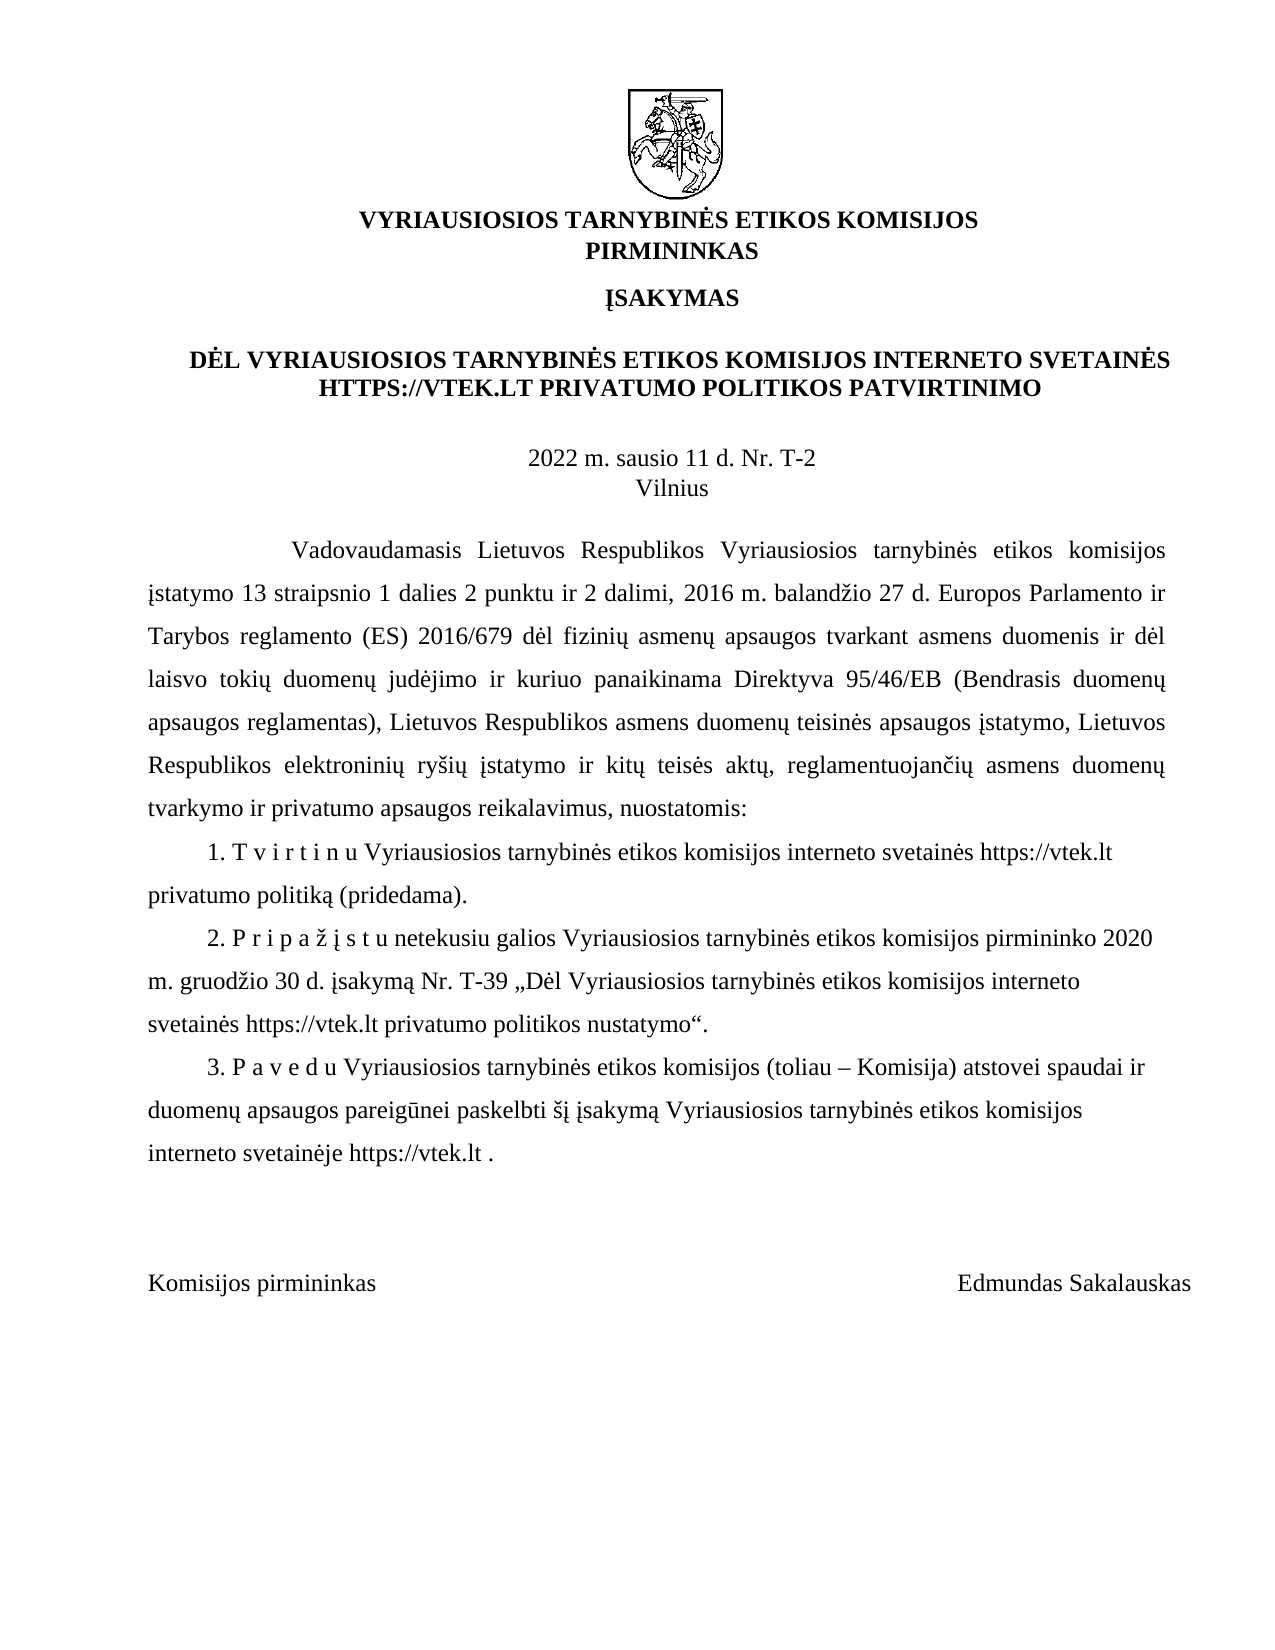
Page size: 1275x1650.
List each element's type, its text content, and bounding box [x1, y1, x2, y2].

text ĮSAKYMAS [148, 283, 1196, 312]
text Vilnius [148, 473, 1196, 502]
text VYRIAUSIOSIOS TARNYBINĖS ETIKOS KOMISIJOS [148, 205, 1196, 234]
text DĖL VYRIAUSIOSIOS TARNYBINĖS ETIKOS KOMISIJOS INTERNETO SVETAINĖS HTTPS://VTEK.LT PRIVATUMO POLITIKOS PATVIRTINIMO [164, 345, 1196, 402]
text 2022 m. sausio 11 d. Nr. T-2 [148, 443, 1196, 471]
text 2. P r i p a ž į s t u netekusiu galios Vyriausiosios tarnybinės etikos komisijos pirmininko 2020 m. gruodžio 30 d. įsakymą Nr. T-39 „Dėl Vyriausiosios tarnybinės etikos komisijos interneto svetainės https://vtek.lt privatumo politikos nustatymo“. [148, 923, 1166, 1038]
text 1. T v i r t i n u Vyriausiosios tarnybinės etikos komisijos interneto svetainės https://vtek.lt privatumo politiką (pridedama). [148, 837, 1166, 908]
text Komisijos pirmininkas Edmundas Sakalauskas [148, 1268, 1196, 1297]
text 3. P a v e d u Vyriausiosios tarnybinės etikos komisijos (toliau – Komisija) atstovei spaudai ir duomenų apsaugos pareigūnei paskelbti šį įsakymą Vyriausiosios tarnybinės etikos komisijos interneto svetainėje https://vtek.lt . [148, 1052, 1166, 1167]
text PIRMININKAS [148, 236, 1196, 264]
text Vadovaudamasis Lietuvos Respublikos Vyriausiosios tarnybinės etikos komisijos įstatymo 13 straipsnio 1 dalies 2 punktu ir 2 dalimi, 2016 m. balandžio 27 d. Europos Parlamento ir Tarybos reglamento (ES) 2016/679 dėl fizinių asmenų apsaugos tvarkant asmens duomenis ir dėl laisvo tokių duomenų judėjimo ir kuriuo panaikinama Direktyva 95/46/EB (Bendrasis duomenų apsaugos reglamentas), Lietuvos Respublikos asmens duomenų teisinės apsaugos įstatymo, Lietuvos Respublikos elektroninių ryšių įstatymo ir kitų teisės aktų, reglamentuojančių asmens duomenų tvarkymo ir privatumo apsaugos reikalavimus, nuostatomis: [148, 535, 1166, 822]
